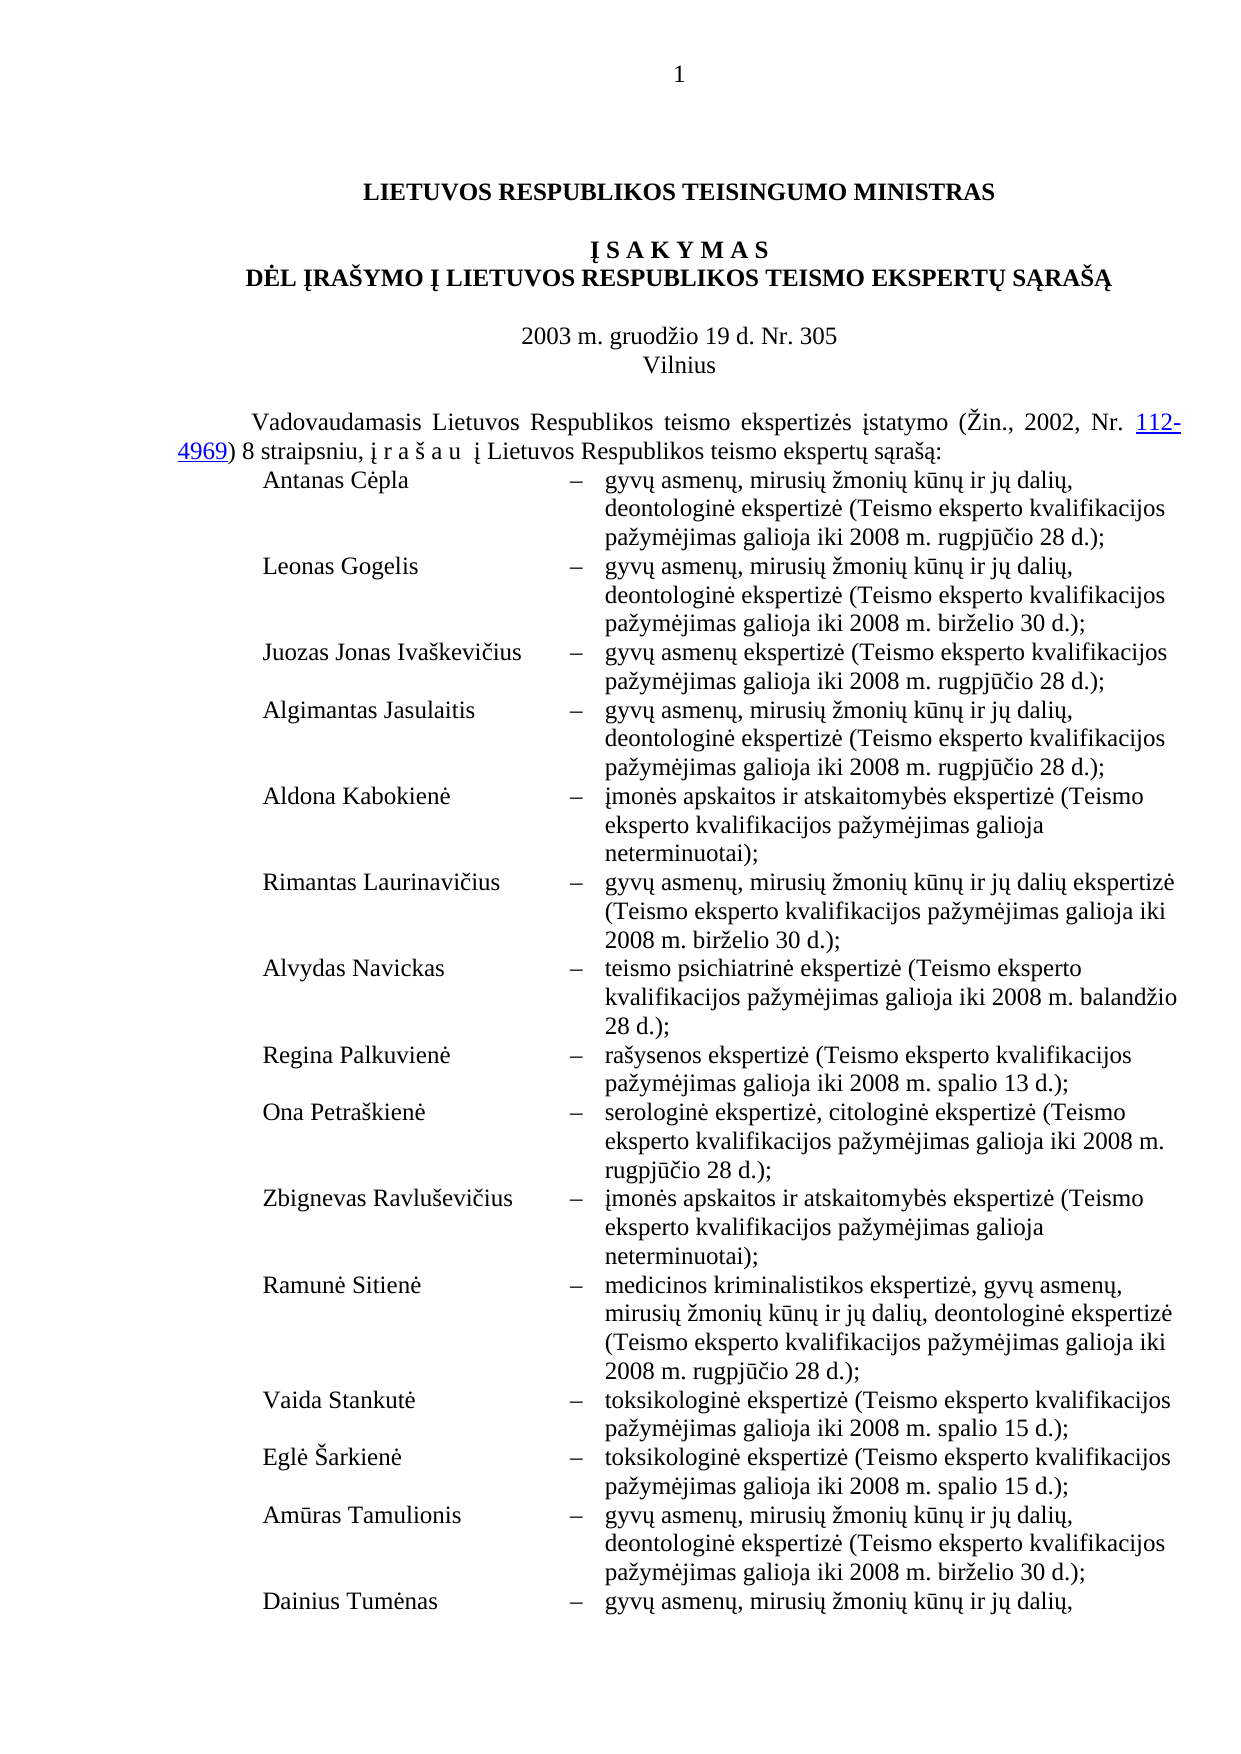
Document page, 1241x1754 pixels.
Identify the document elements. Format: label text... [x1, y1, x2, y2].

table_cell Juozas Jonas Ivaškevičius [177, 637, 558, 695]
table_cell gyvų asmenų, mirusių žmonių kūnų ir jų dalių, deontologinė ekspertizė (Teismo eksperto kvalifikacijos pažymėjimas galioja iki 2008 m. birželio 30 d.); [593, 1500, 1201, 1586]
table_cell – [559, 867, 593, 953]
table_cell gyvų asmenų ekspertizė (Teismo eksperto kvalifikacijos pažymėjimas galioja iki 2008 m. rugpjūčio 28 d.); [593, 637, 1201, 695]
text DĖL ĮRAŠYMO Į LIETUVOS RESPUBLIKOS TEISMO EKSPERTŲ SĄRAŠĄ [177, 263, 1181, 292]
table_cell Algimantas Jasulaitis [177, 695, 558, 781]
table_cell rašysenos ekspertizė (Teismo eksperto kvalifikacijos pažymėjimas galioja iki 2008 m. spalio 13 d.); [593, 1040, 1201, 1097]
table_cell Ramunė Sitienė [177, 1270, 558, 1385]
table_cell Leonas Gogelis [177, 551, 558, 637]
table_cell – [559, 1442, 593, 1500]
table_cell Eglė Šarkienė [177, 1442, 558, 1500]
table_cell gyvų asmenų, mirusių žmonių kūnų ir jų dalių, deontologinė ekspertizė (Teismo eksperto kvalifikacijos pažymėjimas galioja iki 2008 m. birželio 30 d.); [593, 551, 1201, 637]
table_cell – [559, 1586, 593, 1615]
table_cell Amūras Tamulionis [177, 1500, 558, 1586]
table_cell Ona Petraškienė [177, 1097, 558, 1183]
table_cell – [559, 1500, 593, 1586]
table_cell teismo psichiatrinė ekspertizė (Teismo eksperto kvalifikacijos pažymėjimas galioja iki 2008 m. balandžio 28 d.); [593, 954, 1201, 1040]
table_cell įmonės apskaitos ir atskaitomybės ekspertizė (Teismo eksperto kvalifikacijos pažymėjimas galioja neterminuotai); [593, 781, 1201, 867]
table_cell – [559, 1097, 593, 1183]
table_cell – [559, 1385, 593, 1442]
text 2003 m. gruodžio 19 d. Nr. 305 [177, 321, 1181, 350]
table_cell serologinė ekspertizė, citologinė ekspertizė (Teismo eksperto kvalifikacijos pažymėjimas galioja iki 2008 m. rugpjūčio 28 d.); [593, 1097, 1201, 1183]
table_cell gyvų asmenų, mirusių žmonių kūnų ir jų dalių, deontologinė ekspertizė (Teismo eksperto kvalifikacijos pažymėjimas galioja iki 2008 m. rugpjūčio 28 d.); [593, 695, 1201, 781]
table_cell – [559, 695, 593, 781]
table_header Antanas Cėpla [177, 465, 558, 551]
table_cell toksikologinė ekspertizė (Teismo eksperto kvalifikacijos pažymėjimas galioja iki 2008 m. spalio 15 d.); [593, 1442, 1201, 1500]
table_cell Regina Palkuvienė [177, 1040, 558, 1097]
table_cell medicinos kriminalistikos ekspertizė, gyvų asmenų, mirusių žmonių kūnų ir jų dalių, deontologinė ekspertizė (Teismo eksperto kvalifikacijos pažymėjimas galioja iki 2008 m. rugpjūčio 28 d.); [593, 1270, 1201, 1385]
table_cell toksikologinė ekspertizė (Teismo eksperto kvalifikacijos pažymėjimas galioja iki 2008 m. spalio 15 d.); [593, 1385, 1201, 1442]
table_cell – [559, 1270, 593, 1385]
table_cell įmonės apskaitos ir atskaitomybės ekspertizė (Teismo eksperto kvalifikacijos pažymėjimas galioja neterminuotai); [593, 1184, 1201, 1270]
table_cell gyvų asmenų, mirusių žmonių kūnų ir jų dalių, [593, 1586, 1201, 1615]
table_cell – [559, 637, 593, 695]
table_cell Aldona Kabokienė [177, 781, 558, 867]
text Vilnius [177, 350, 1181, 378]
table_cell Alvydas Navickas [177, 954, 558, 1040]
table_cell Dainius Tumėnas [177, 1586, 558, 1615]
table_cell Zbignevas Ravluševičius [177, 1184, 558, 1270]
text LIETUVOS RESPUBLIKOS TEISINGUMO MINISTRAS [177, 177, 1181, 206]
table_cell – [559, 1184, 593, 1270]
table_cell – [559, 781, 593, 867]
text Į S A K Y M A S [177, 235, 1181, 263]
table_cell – [559, 954, 593, 1040]
table_cell – [559, 551, 593, 637]
table_cell Rimantas Laurinavičius [177, 867, 558, 953]
text Vadovaudamasis Lietuvos Respublikos teismo ekspertizės įstatymo (Žin., 2002, Nr. 112-4969) 8 straipsniu, įrašau į Lietuvos Respublikos teismo ekspertų sąrašą: [177, 407, 1181, 465]
table_cell – [559, 1040, 593, 1097]
table_header gyvų asmenų, mirusių žmonių kūnų ir jų dalių, deontologinė ekspertizė (Teismo eksperto kvalifikacijos pažymėjimas galioja iki 2008 m. rugpjūčio 28 d.); [593, 465, 1201, 551]
table_cell gyvų asmenų, mirusių žmonių kūnų ir jų dalių ekspertizė (Teismo eksperto kvalifikacijos pažymėjimas galioja iki 2008 m. birželio 30 d.); [593, 867, 1201, 953]
table_header – [559, 465, 593, 551]
table_cell Vaida Stankutė [177, 1385, 558, 1442]
